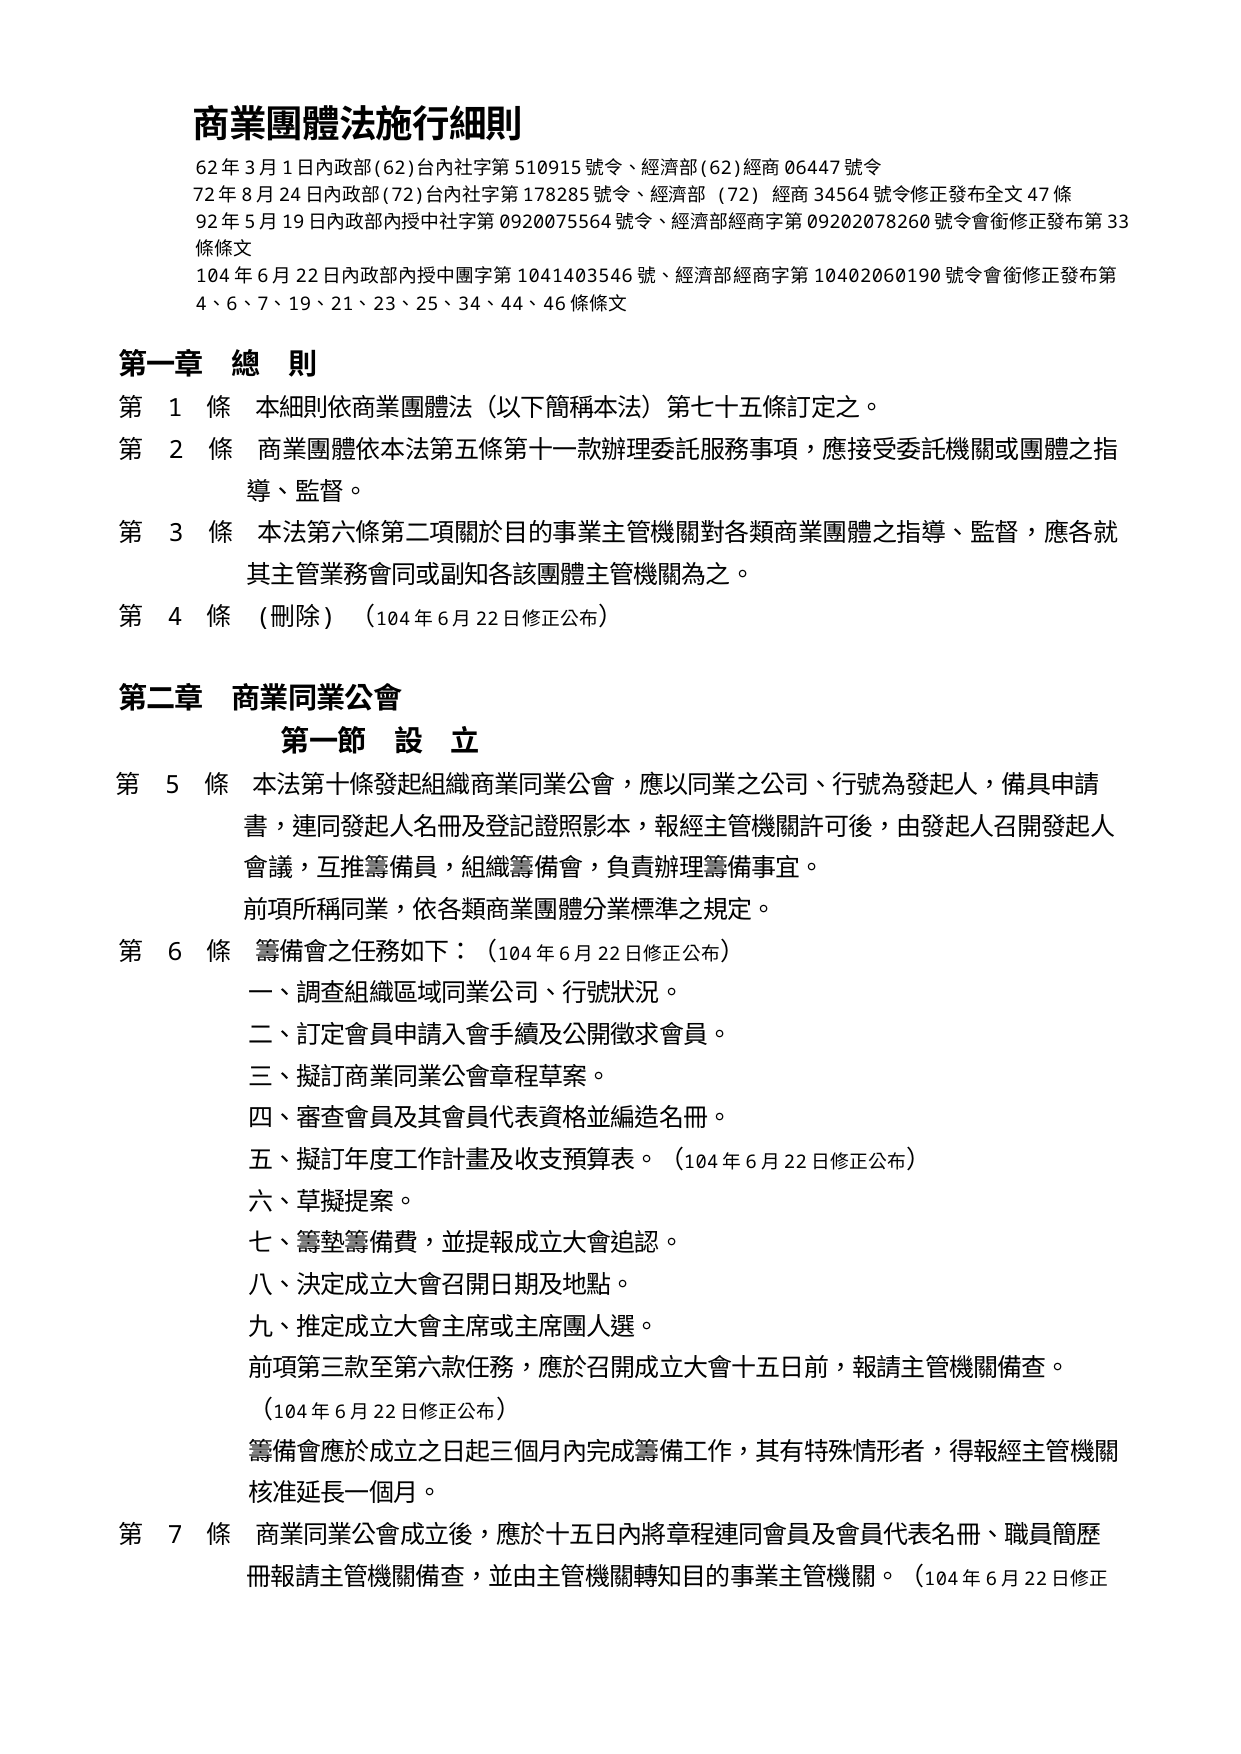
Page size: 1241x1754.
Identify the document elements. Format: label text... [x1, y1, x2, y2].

text 四、審查會員及其會員代表資格並編造名冊。 [248, 1093, 1122, 1135]
text 第一章 總 則 [118, 341, 1122, 383]
text 前項第三款至第六款任務，應於召開成立大會十五日前，報請主管機關備查。（104年6月22日修正公布） [248, 1343, 1122, 1427]
text 第 2 條 商業團體依本法第五條第十一款辦理委託服務事項，應接受委託機關或團體之指導、監督。 [118, 425, 1122, 508]
text 62年3月1日內政部(62)台內社字第510915號令、經濟部(62)經商06447號令 [195, 152, 1069, 179]
text 商業團體法施行細則 [118, 104, 1122, 146]
text 二、訂定會員申請入會手續及公開徵求會員。 [248, 1010, 1122, 1052]
text 六、草擬提案。 [248, 1177, 1122, 1218]
text 五、擬訂年度工作計畫及收支預算表。（104年6月22日修正公布） [248, 1135, 1122, 1177]
text 第一節 設 立 [281, 718, 1122, 760]
text 八、決定成立大會召開日期及地點。 [248, 1260, 1122, 1302]
text 三、擬訂商業同業公會章程草案。 [248, 1052, 1122, 1093]
text 第 7 條 商業同業公會成立後，應於十五日內將章程連同會員及會員代表名冊、職員簡歷冊報請主管機關備查，並由主管機關轉知目的事業主管機關。（104年6月22日修正 [118, 1510, 1122, 1593]
text 第 1 條 本細則依商業團體法（以下簡稱本法）第七十五條訂定之。 [118, 383, 1122, 425]
text 72年8月24日內政部(72)台內社字第178285號令、經濟部 (72) 經商34564號令修正發布全文47條 [192, 179, 1122, 207]
text 第 4 條 (刪除) （104年6月22日修正公布） [118, 592, 1122, 633]
text 第 5 條 本法第十條發起組織商業同業公會，應以同業之公司、行號為發起人，備具申請書，連同發起人名冊及登記證照影本，報經主管機關許可後，由發起人召開發起人會議，互推籌備員，組織籌備會，負責辦理籌備事宜。 [116, 760, 1122, 885]
text 九、推定成立大會主席或主席團人選。 [248, 1302, 1122, 1343]
text 104年6月22日內政部內授中團字第1041403546號、經濟部經商字第10402060190號令會銜修正發布第4、6、7、19、21、23、25、34、44、46條條文 [195, 261, 1131, 315]
text 前項所稱同業，依各類商業團體分業標準之規定。 [243, 885, 1122, 927]
text 92年5月19日內政部內授中社字第0920075564號令、經濟部經商字第09202078260號令會銜修正發布第33條條文 [195, 207, 1131, 261]
text 一、調查組織區域同業公司、行號狀況。 [248, 968, 1122, 1010]
text 第 3 條 本法第六條第二項關於目的事業主管機關對各類商業團體之指導、監督，應各就其主管業務會同或副知各該團體主管機關為之。 [118, 508, 1122, 592]
text 七、籌墊籌備費，並提報成立大會追認。 [248, 1218, 1122, 1260]
text 第 6 條 籌備會之任務如下：（104年6月22日修正公布） [118, 927, 1122, 968]
text 籌備會應於成立之日起三個月內完成籌備工作，其有特殊情形者，得報經主管機關核准延長一個月。 [248, 1427, 1122, 1510]
text 第二章 商業同業公會 [118, 676, 1122, 717]
